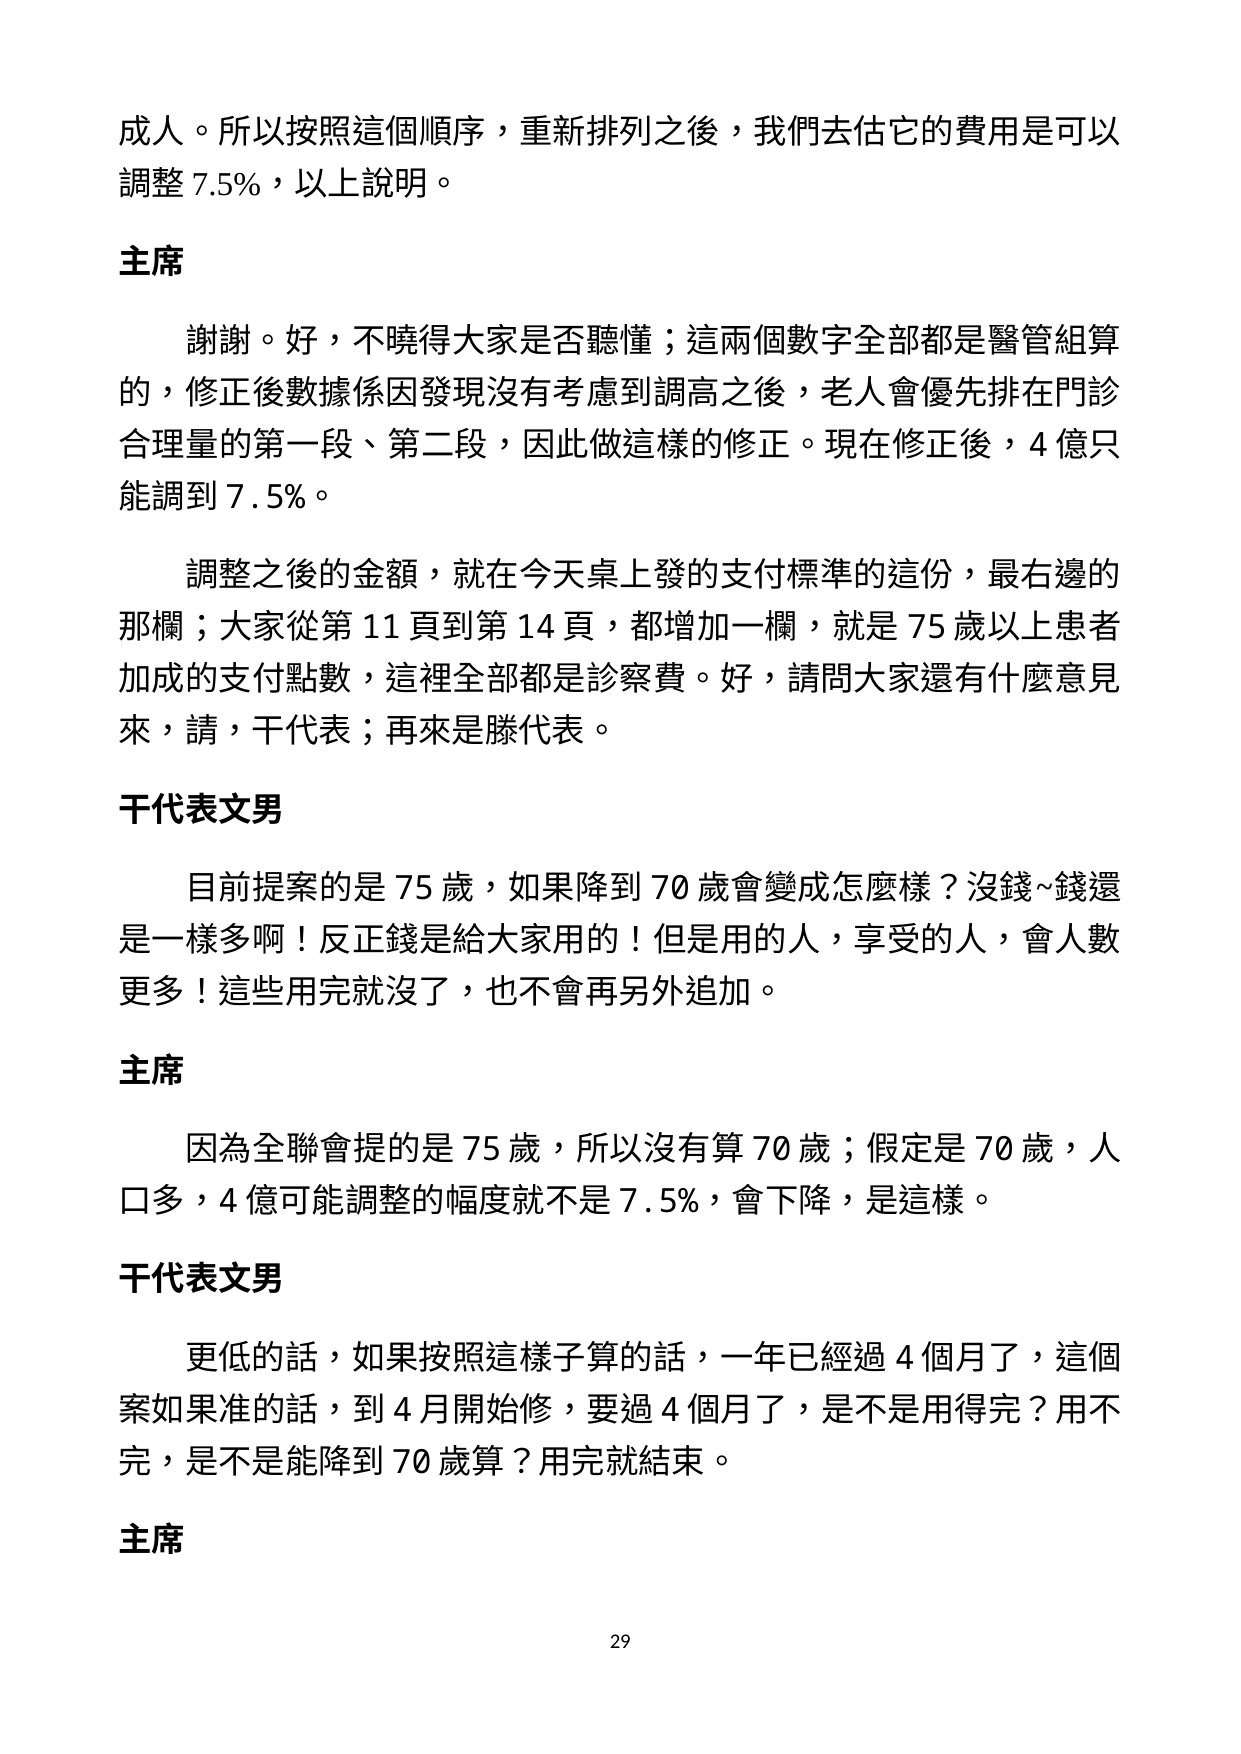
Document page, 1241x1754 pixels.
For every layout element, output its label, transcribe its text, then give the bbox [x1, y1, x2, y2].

text 調整之後的金額，就在今天桌上發的支付標準的這份，最右邊的那欄；大家從第11頁到第14頁，都增加一欄，就是75歲以上患者加成的支付點數，這裡全部都是診察費。好，請問大家還有什麼意見？來，請，干代表；再來是滕代表。 [118, 545, 1122, 753]
text 主席 [118, 232, 1122, 284]
text 目前提案的是75歲，如果降到70歲會變成怎麼樣？沒錢~錢還是一樣多啊！反正錢是給大家用的！但是用的人，享受的人，會人數更多！這些用完就沒了，也不會再另外追加。 [118, 858, 1122, 1014]
text 更低的話，如果按照這樣子算的話，一年已經過4個月了，這個案如果准的話，到4月開始修，要過4個月了，是不是用得完？用不完，是不是能降到70歲算？用完就結束。 [118, 1327, 1122, 1484]
text 干代表文男 [118, 779, 1122, 832]
text 謝謝。好，不曉得大家是否聽懂；這兩個數字全部都是醫管組算的，修正後數據係因發現沒有考慮到調高之後，老人會優先排在門診合理量的第一段、第二段，因此做這樣的修正。現在修正後，4億只能調到7.5%。 [118, 310, 1122, 519]
text 成人。所以按照這個順序，重新排列之後，我們去估它的費用是可以調整7.5%，以上說明。 [118, 102, 1122, 206]
text 因為全聯會提的是75歲，所以沒有算70歲；假定是70歲，人口多，4億可能調整的幅度就不是7.5%，會下降，是這樣。 [118, 1119, 1122, 1223]
text 主席 [118, 1510, 1122, 1562]
text 干代表文男 [118, 1249, 1122, 1301]
text 主席 [118, 1040, 1122, 1092]
